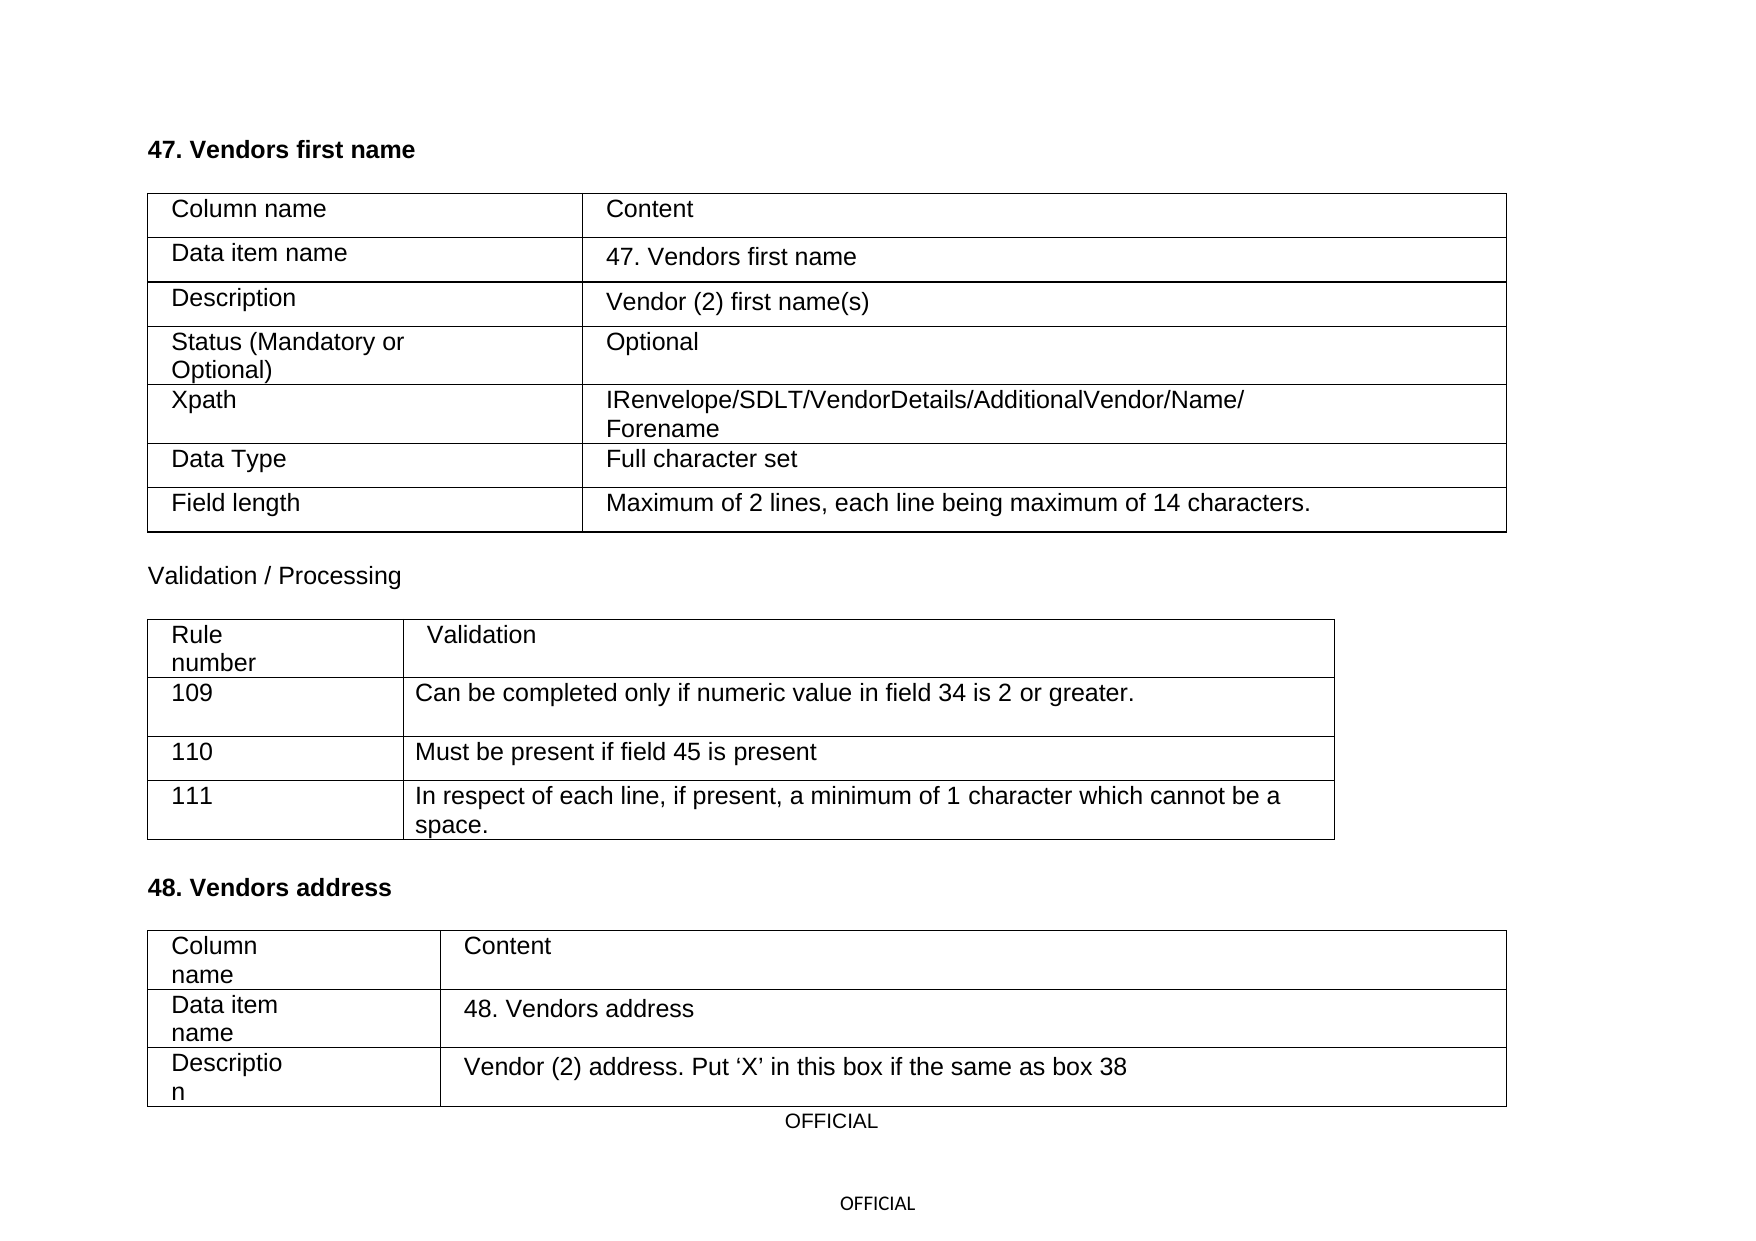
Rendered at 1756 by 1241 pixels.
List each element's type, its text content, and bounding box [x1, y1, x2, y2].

table_cell 110 [148, 737, 403, 780]
table_cell IRenvelope/SDLT/VendorDetails/AdditionalVendor/Name/Forename [583, 385, 1506, 443]
table_cell 111 [148, 781, 403, 838]
table_cell 48. Vendors address [441, 990, 1506, 1047]
table_header Column name [148, 194, 582, 237]
table_cell Field length [148, 488, 582, 531]
table_cell Xpath [148, 385, 582, 443]
table_cell Full character set [583, 444, 1506, 487]
table_cell Maximum of 2 lines, each line being maximum of 14 characters. [583, 488, 1506, 531]
table_header Validation [404, 620, 1334, 677]
table_cell Description [148, 1048, 440, 1106]
table_cell Can be completed only if numeric value in field 34 is 2 or greater. [404, 678, 1334, 736]
table_cell Must be present if field 45 is present [404, 737, 1334, 780]
table_cell Status (Mandatory or Optional) [148, 327, 582, 384]
table_cell 47. Vendors first name [583, 238, 1506, 281]
table_cell Vendor (2) first name(s) [583, 283, 1506, 326]
table_cell Description [148, 283, 582, 326]
table_header Column name [148, 931, 440, 988]
subtitle 48. Vendors address [148, 872, 1515, 901]
table_cell Vendor (2) address. Put ‘X’ in this box if the same as box 38 [441, 1048, 1506, 1106]
subtitle 47. Vendors first name [148, 135, 1515, 164]
table_cell In respect of each line, if present, a minimum of 1 character which cannot be a space. [404, 781, 1334, 838]
table_header Content [441, 931, 1506, 988]
table_cell Optional [583, 327, 1506, 384]
text Validation / Processing [148, 561, 1515, 590]
table_header Rule number [148, 620, 403, 677]
table_cell 109 [148, 678, 403, 736]
table_cell Data Type [148, 444, 582, 487]
table_cell Data item name [148, 238, 582, 281]
table_cell Data item name [148, 990, 440, 1047]
table_header Content [583, 194, 1506, 237]
